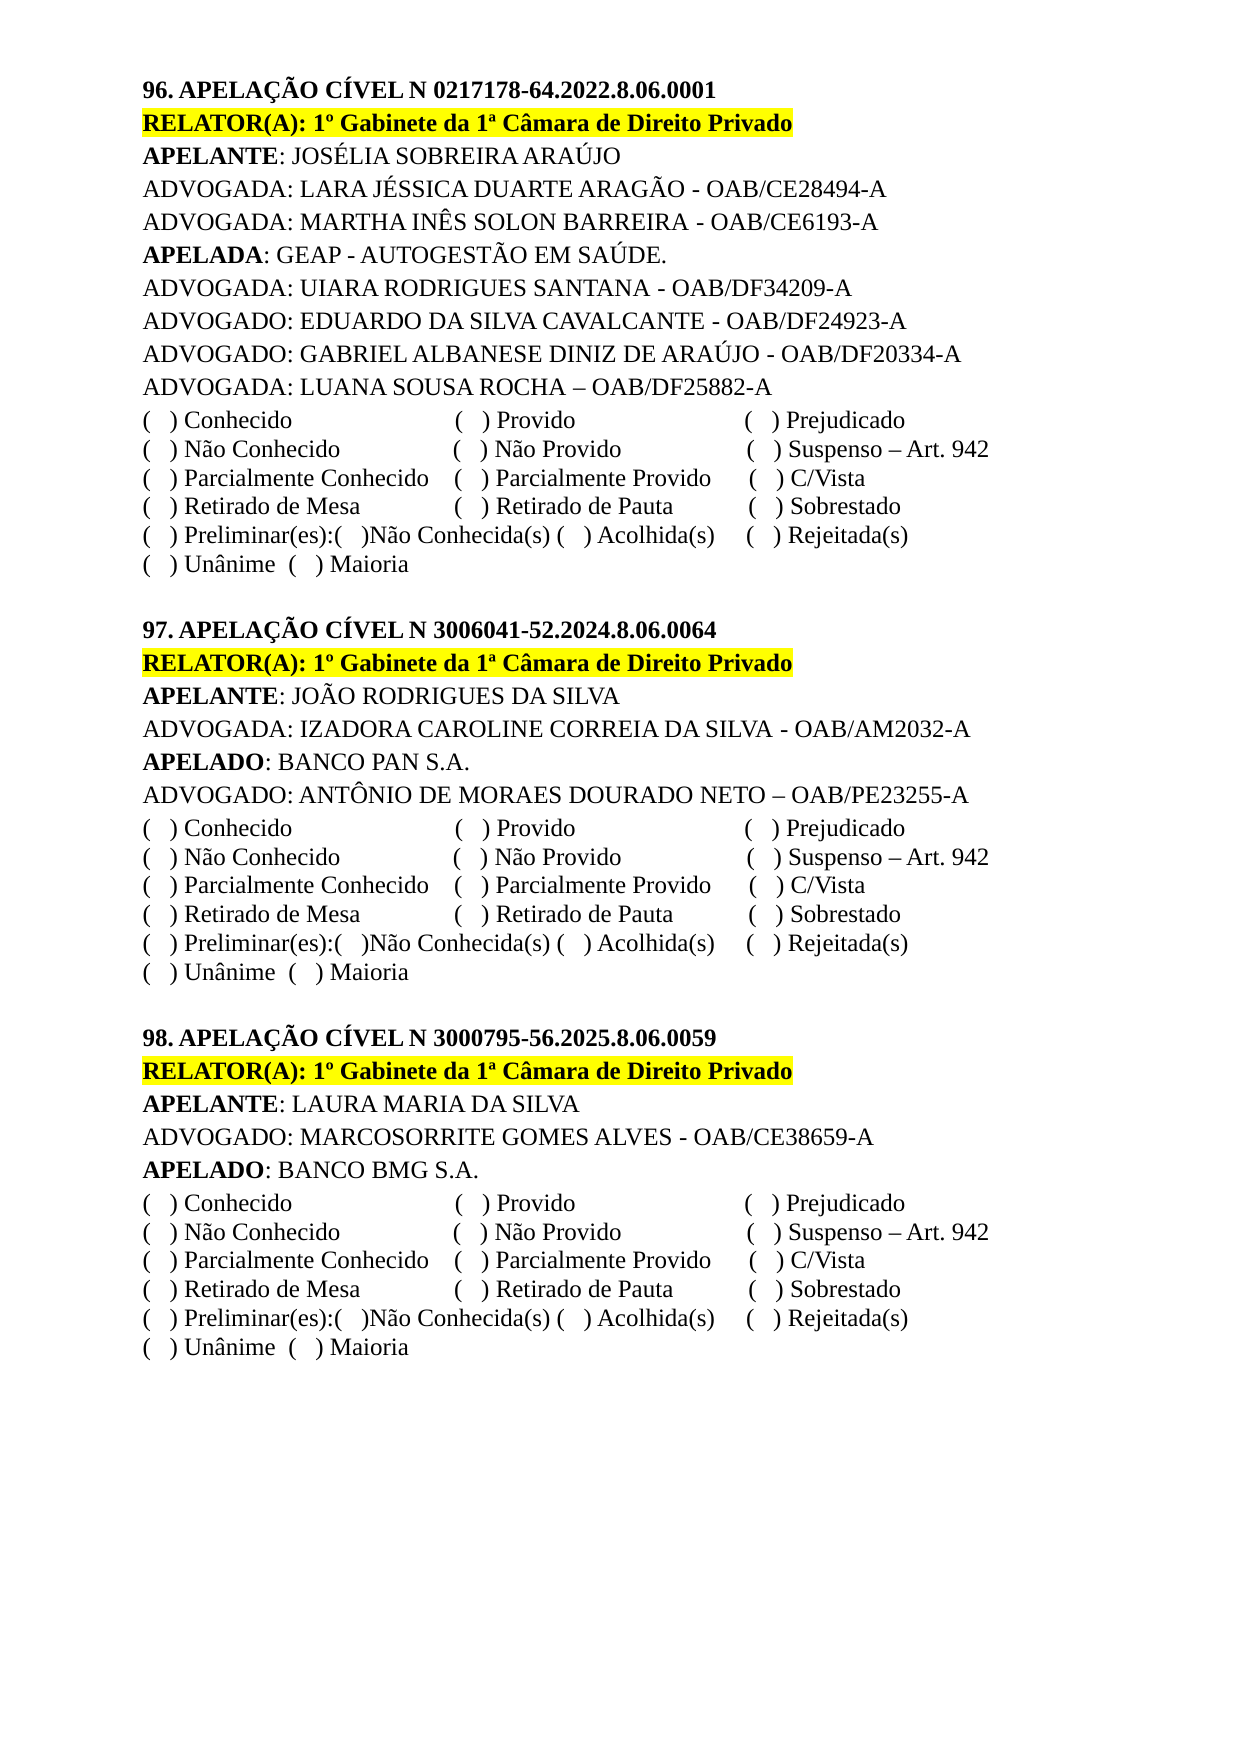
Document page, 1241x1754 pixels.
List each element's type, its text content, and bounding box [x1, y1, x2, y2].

text ( ) Conhecido ( ) Provido ( ) Prejudicado [142, 1188, 1141, 1217]
text ( ) Parcialmente Conhecido ( ) Parcialmente Provido ( ) C/Vista [142, 871, 1158, 899]
text ( ) Preliminar(es):( )Não Conhecida(s) ( ) Acolhida(s) ( ) Rejeitada(s) [142, 928, 1158, 957]
text ( ) Unânime ( ) Maioria 98. APELAÇÃO CÍVEL N 3000795-56.2025.8.06.0059 RELATOR(A): 1º Gabinete da 1ª Câmara de Direito Privado APELANTE: LAURA MARIA DA SILVA ADVOGADO: MARCOSORRITE GOMES ALVES - OAB/CE38659-A APELADO: BANCO BMG S.A. [142, 957, 1141, 1184]
text ( ) Unânime ( ) Maioria 97. APELAÇÃO CÍVEL N 3006041-52.2024.8.06.0064 RELATOR(A): 1º Gabinete da 1ª Câmara de Direito Privado APELANTE: JOÃO RODRIGUES DA SILVA ADVOGADA: IZADORA CAROLINE CORREIA DA SILVA - OAB/AM2032-A APELADO: BANCO PAN S.A. ADVOGADO: ANTÔNIO DE MORAES DOURADO NETO – OAB/PE23255-A [142, 549, 1141, 809]
text 96. APELAÇÃO CÍVEL N 0217178-64.2022.8.06.0001 RELATOR(A): 1º Gabinete da 1ª Câmara de Direito Privado APELANTE: JOSÉLIA SOBREIRA ARAÚJO ADVOGADA: LARA JÉSSICA DUARTE ARAGÃO - OAB/CE28494-A ADVOGADA: MARTHA INÊS SOLON BARREIRA - OAB/CE6193-A APELADA: GEAP - AUTOGESTÃO EM SAÚDE. ADVOGADA: UIARA RODRIGUES SANTANA - OAB/DF34209-A ADVOGADO: EDUARDO DA SILVA CAVALCANTE - OAB/DF24923-A ADVOGADO: GABRIEL ALBANESE DINIZ DE ARAÚJO - OAB/DF20334-A ADVOGADA: LUANA SOUSA ROCHA – OAB/DF25882-A [142, 75, 1141, 401]
text ( ) Retirado de Mesa ( ) Retirado de Pauta ( ) Sobrestado [142, 899, 1158, 928]
text ( ) Preliminar(es):( )Não Conhecida(s) ( ) Acolhida(s) ( ) Rejeitada(s) [142, 1303, 1158, 1332]
text ( ) Unânime ( ) Maioria [142, 1332, 1141, 1427]
text ( ) Preliminar(es):( )Não Conhecida(s) ( ) Acolhida(s) ( ) Rejeitada(s) [142, 520, 1158, 549]
text ( ) Parcialmente Conhecido ( ) Parcialmente Provido ( ) C/Vista [142, 1246, 1158, 1274]
text ( ) Conhecido ( ) Provido ( ) Prejudicado [142, 813, 1141, 842]
text ( ) Retirado de Mesa ( ) Retirado de Pauta ( ) Sobrestado [142, 491, 1158, 520]
text ( ) Conhecido ( ) Provido ( ) Prejudicado [142, 405, 1141, 434]
text ( ) Retirado de Mesa ( ) Retirado de Pauta ( ) Sobrestado [142, 1274, 1158, 1303]
text ( ) Não Conhecido ( ) Não Provido ( ) Suspenso – Art. 942 [142, 1217, 1158, 1246]
text ( ) Não Conhecido ( ) Não Provido ( ) Suspenso – Art. 942 [142, 842, 1158, 871]
text ( ) Parcialmente Conhecido ( ) Parcialmente Provido ( ) C/Vista [142, 463, 1158, 491]
text ( ) Não Conhecido ( ) Não Provido ( ) Suspenso – Art. 942 [142, 434, 1158, 463]
